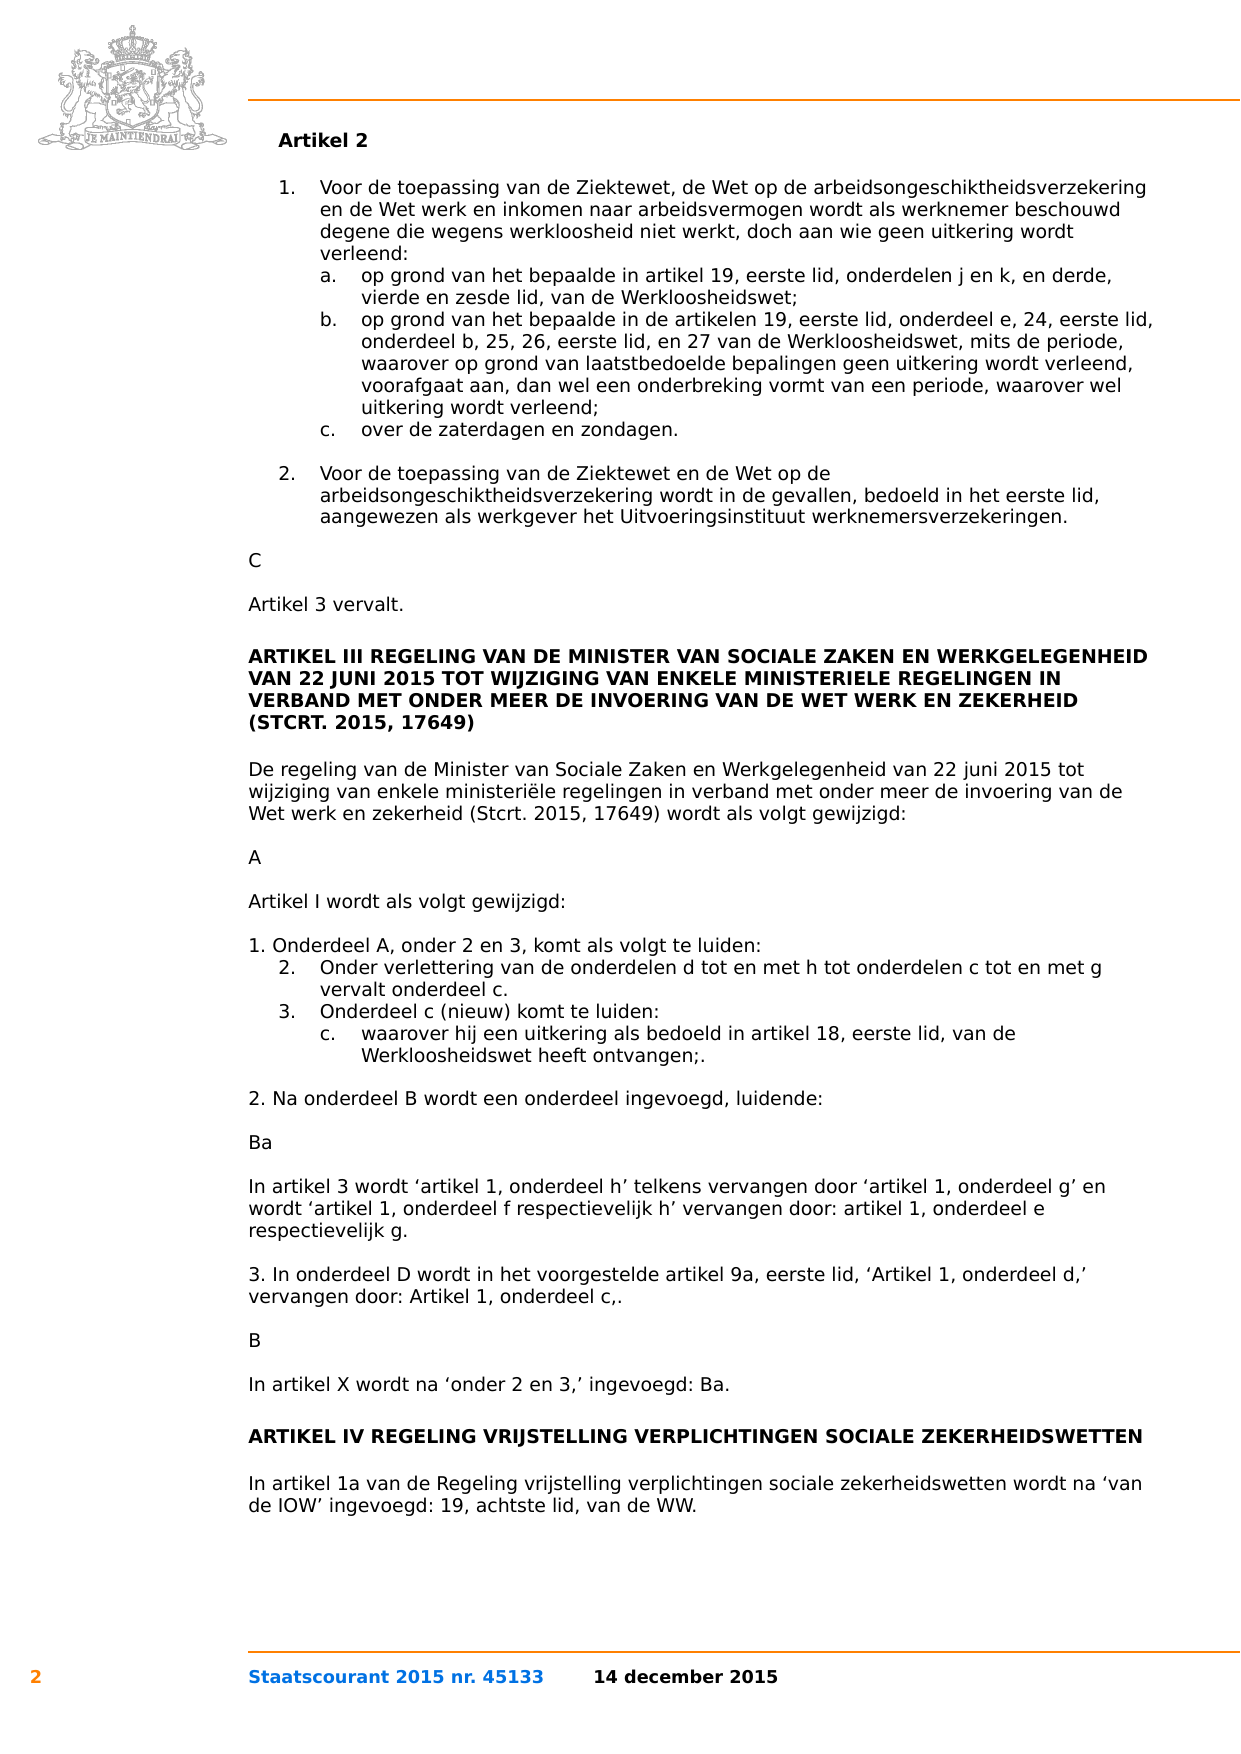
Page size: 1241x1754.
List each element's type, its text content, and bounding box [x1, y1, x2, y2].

subtitle ARTIKEL IV REGELING VRIJSTELLING VERPLICHTINGEN SOCIALE ZEKERHEIDSWETTEN [248, 1426, 1163, 1447]
text In artikel X wordt na ‘onder 2 en 3,’ ingevoegd: Ba. [248, 1373, 1163, 1396]
text 2. Voor de toepassing van de Ziektewet en de Wet op de arbeidsongeschiktheidsverzekering wordt in de gevallen, bedoeld in het eerste lid, aangewezen als werkgever het Uitvoeringsinstituut werknemersverzekeringen. [278, 462, 1163, 528]
text b. op grond van het bepaalde in de artikelen 19, eerste lid, onderdeel e, 24, eerste lid, onderdeel b, 25, 26, eerste lid, en 27 van de Werkloosheidswet, mits de periode, waarover op grond van laatstbedoelde bepalingen geen uitkering wordt verleend, voorafgaat aan, dan wel een onderbreking vormt van een periode, waarover wel uitkering wordt verleend; [319, 309, 1163, 419]
text 2. Onder verlettering van de onderdelen d tot en met h tot onderdelen c tot en met g vervalt onderdeel c. [278, 957, 1163, 1001]
text C [248, 550, 1163, 572]
text Artikel 3 vervalt. [248, 594, 1163, 616]
text Ba [248, 1132, 1163, 1154]
subtitle Artikel 2 [278, 130, 1163, 152]
text De regeling van de Minister van Sociale Zaken en Werkgelegenheid van 22 juni 2015 tot wijziging van enkele ministeriële regelingen in verband met onder meer de invoering van de Wet werk en zekerheid (Stcrt. 2015, 17649) wordt als volgt gewijzigd: [248, 759, 1163, 825]
text 1. Onderdeel A, onder 2 en 3, komt als volgt te luiden: [248, 934, 1163, 957]
subtitle ARTIKEL III REGELING VAN DE MINISTER VAN SOCIALE ZAKEN EN WERKGELEGENHEID VAN 22 JUNI 2015 TOT WIJZIGING VAN ENKELE MINISTERIELE REGELINGEN IN VERBAND MET ONDER MEER DE INVOERING VAN DE WET WERK EN ZEKERHEID (STCRT. 2015, 17649) [248, 646, 1163, 734]
text 2. Na onderdeel B wordt een onderdeel ingevoegd, luidende: [248, 1088, 1163, 1110]
text 3. In onderdeel D wordt in het voorgestelde artikel 9a, eerste lid, ‘Artikel 1, onderdeel d,’ vervangen door: Artikel 1, onderdeel c,. [248, 1264, 1163, 1308]
text A [248, 847, 1163, 869]
text Artikel I wordt als volgt gewijzigd: [248, 891, 1163, 913]
text 3. Onderdeel c (nieuw) komt te luiden: [278, 1001, 1163, 1022]
text B [248, 1330, 1163, 1352]
text a. op grond van het bepaalde in artikel 19, eerste lid, onderdelen j en k, en derde, vierde en zesde lid, van de Werkloosheidswet; [319, 265, 1163, 309]
picture [38, 25, 227, 150]
text c. over de zaterdagen en zondagen. [319, 419, 1163, 441]
text In artikel 3 wordt ‘artikel 1, onderdeel h’ telkens vervangen door ‘artikel 1, onderdeel g’ en wordt ‘artikel 1, onderdeel f respectievelijk h’ vervangen door: artikel 1, onderdeel e respectievelijk g. [248, 1176, 1163, 1242]
text In artikel 1a van de Regeling vrijstelling verplichtingen sociale zekerheidswetten wordt na ‘van de IOW’ ingevoegd: 19, achtste lid, van de WW. [248, 1472, 1163, 1516]
text c. waarover hij een uitkering als bedoeld in artikel 18, eerste lid, van de Werkloosheidswet heeft ontvangen;. [319, 1022, 1163, 1066]
text 1. Voor de toepassing van de Ziektewet, de Wet op de arbeidsongeschiktheidsverzekering en de Wet werk en inkomen naar arbeidsvermogen wordt als werknemer beschouwd degene die wegens werkloosheid niet werkt, doch aan wie geen uitkering wordt verleend: [278, 177, 1163, 265]
